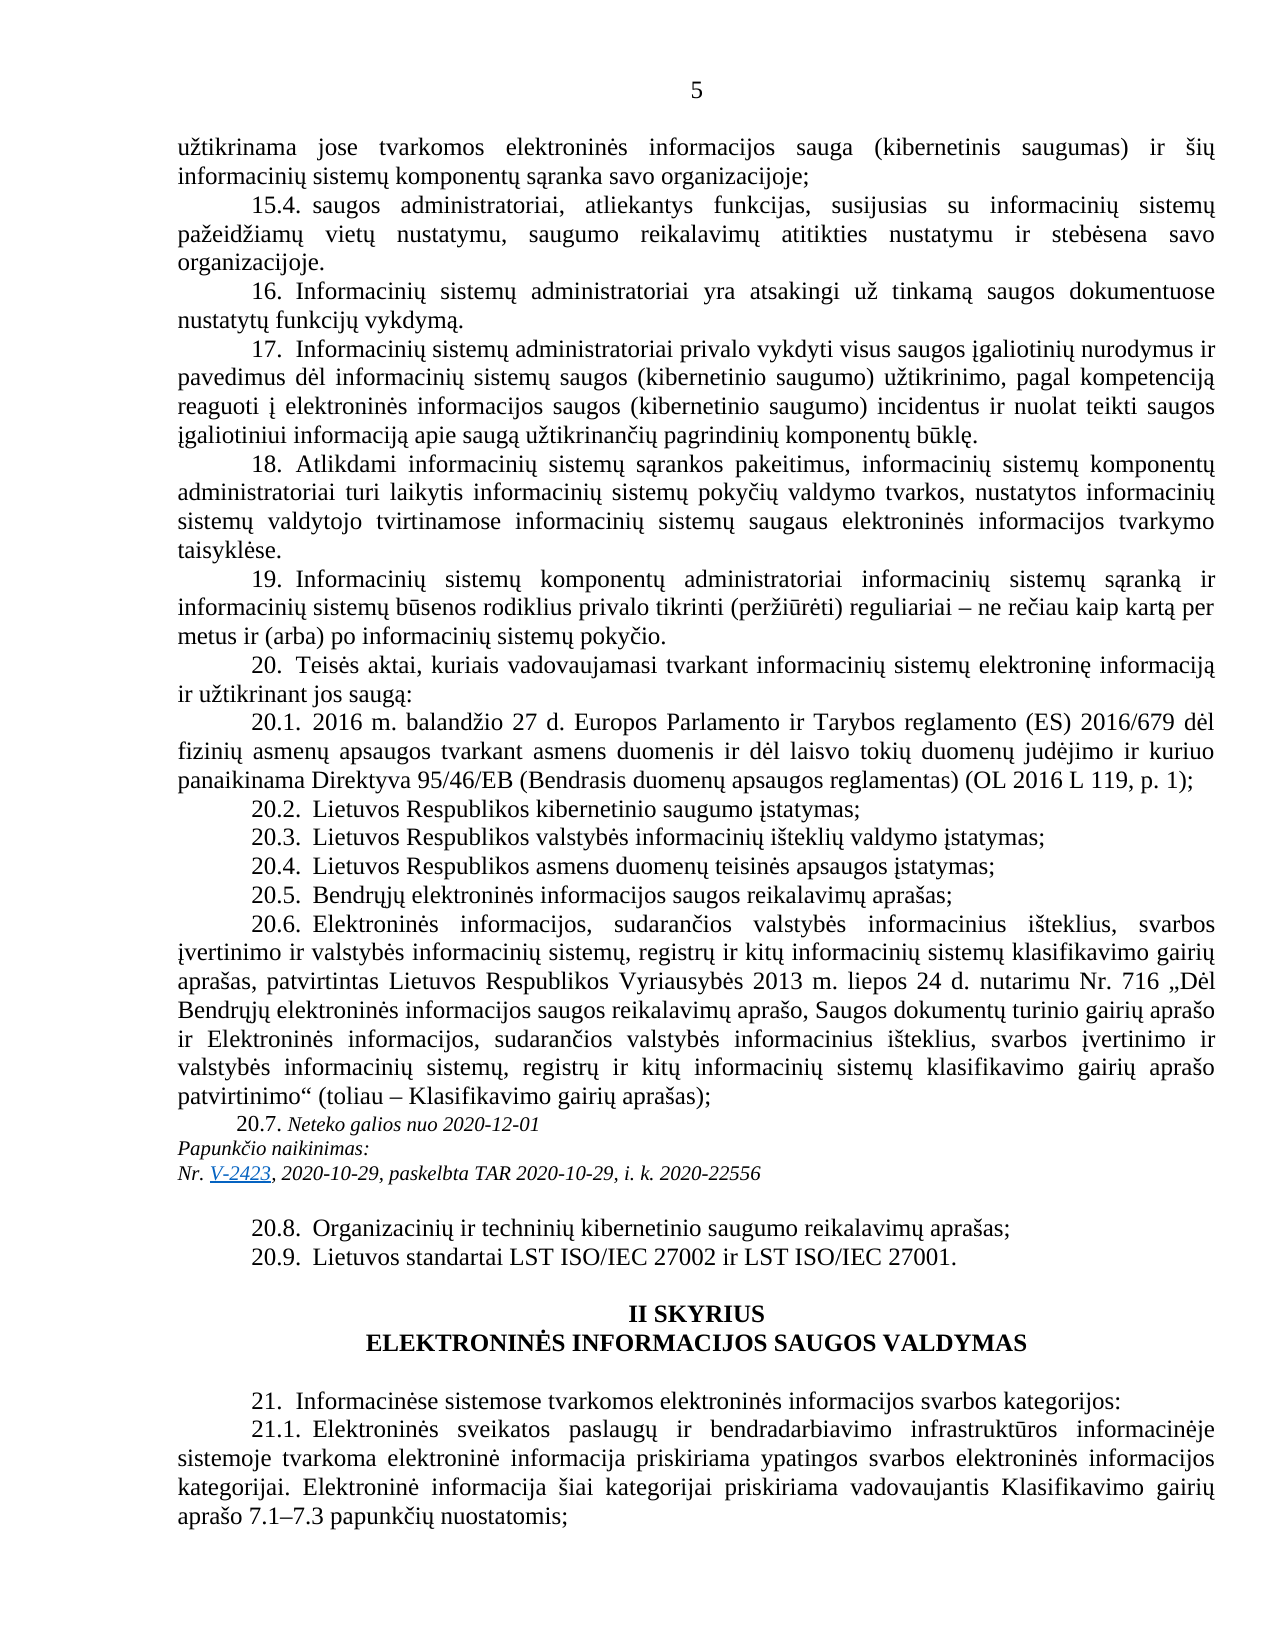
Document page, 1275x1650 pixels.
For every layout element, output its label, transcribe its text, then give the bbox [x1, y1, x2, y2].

text 21. Informacinėse sistemose tvarkomos elektroninės informacijos svarbos kategorijos: [177, 1386, 1216, 1414]
text 20.4. Lietuvos Respublikos asmens duomenų teisinės apsaugos įstatymas; [177, 851, 1216, 880]
text 21.1. Elektroninės sveikatos paslaugų ir bendradarbiavimo infrastruktūros informacinėje sistemoje tvarkoma elektroninė informacija priskiriama ypatingos svarbos elektroninės informacijos kategorijai. Elektroninė informacija šiai kategorijai priskiriama vadovaujantis Klasifikavimo gairių aprašo 7.1–7.3 papunkčių nuostatomis; [177, 1414, 1216, 1529]
text 20. Teisės aktai, kuriais vadovaujamasi tvarkant informacinių sistemų elektroninę informaciją ir užtikrinant jos saugą: [177, 650, 1216, 707]
text 20.3. Lietuvos Respublikos valstybės informacinių išteklių valdymo įstatymas; [177, 822, 1216, 851]
text 19. Informacinių sistemų komponentų administratoriai informacinių sistemų sąranką ir informacinių sistemų būsenos rodiklius privalo tikrinti (peržiūrėti) reguliariai – ne rečiau kaip kartą per metus ir (arba) po informacinių sistemų pokyčio. [177, 564, 1216, 650]
text 20.2. Lietuvos Respublikos kibernetinio saugumo įstatymas; [177, 794, 1216, 822]
text 20.8. Organizacinių ir techninių kibernetinio saugumo reikalavimų aprašas; [177, 1213, 1216, 1242]
text 20.9. Lietuvos standartai LST ISO/IEC 27002 ir LST ISO/IEC 27001. [177, 1242, 1216, 1271]
text 17. Informacinių sistemų administratoriai privalo vykdyti visus saugos įgaliotinių nurodymus ir pavedimus dėl informacinių sistemų saugos (kibernetinio saugumo) užtikrinimo, pagal kompetenciją reaguoti į elektroninės informacijos saugos (kibernetinio saugumo) incidentus ir nuolat teikti saugos įgaliotiniui informaciją apie saugą užtikrinančių pagrindinių komponentų būklę. [177, 334, 1216, 449]
text 20.5. Bendrųjų elektroninės informacijos saugos reikalavimų aprašas; [177, 880, 1216, 909]
text II skyrius [177, 1299, 1216, 1328]
text užtikrinama jose tvarkomos elektroninės informacijos sauga (kibernetinis saugumas) ir šių informacinių sistemų komponentų sąranka savo organizacijoje; [177, 132, 1216, 190]
text 20.1. 2016 m. balandžio 27 d. Europos Parlamento ir Tarybos reglamento (ES) 2016/679 dėl fizinių asmenų apsaugos tvarkant asmens duomenis ir dėl laisvo tokių duomenų judėjimo ir kuriuo panaikinama Direktyva 95/46/EB (Bendrasis duomenų apsaugos reglamentas) (OL 2016 L 119, p. 1); [177, 707, 1216, 794]
text 15.4. saugos administratoriai, atliekantys funkcijas, susijusias su informacinių sistemų pažeidžiamų vietų nustatymu, saugumo reikalavimų atitikties nustatymu ir stebėsena savo organizacijoje. [177, 190, 1216, 276]
text 18. Atlikdami informacinių sistemų sąrankos pakeitimus, informacinių sistemų komponentų administratoriai turi laikytis informacinių sistemų pokyčių valdymo tvarkos, nustatytos informacinių sistemų valdytojo tvirtinamose informacinių sistemų saugaus elektroninės informacijos tvarkymo taisyklėse. [177, 449, 1216, 564]
text Elektroninės informacijos saugos valdymas [177, 1328, 1216, 1357]
text 20.6. Elektroninės informacijos, sudarančios valstybės informacinius išteklius, svarbos įvertinimo ir valstybės informacinių sistemų, registrų ir kitų informacinių sistemų klasifikavimo gairių aprašas, patvirtintas Lietuvos Respublikos Vyriausybės 2013 m. liepos 24 d. nutarimu Nr. 716 „Dėl Bendrųjų elektroninės informacijos saugos reikalavimų aprašo, Saugos dokumentų turinio gairių aprašo ir Elektroninės informacijos, sudarančios valstybės informacinius išteklius, svarbos įvertinimo ir valstybės informacinių sistemų, registrų ir kitų informacinių sistemų klasifikavimo gairių aprašo patvirtinimo“ (toliau – Klasifikavimo gairių aprašas); [177, 909, 1216, 1110]
text 16. Informacinių sistemų administratoriai yra atsakingi už tinkamą saugos dokumentuose nustatytų funkcijų vykdymą. [177, 276, 1216, 334]
text Papunkčio naikinimas: [177, 1136, 1216, 1160]
text 20.7. Neteko galios nuo 2020-12-01 [177, 1110, 1216, 1136]
text Nr. V-2423, 2020-10-29, paskelbta TAR 2020-10-29, i. k. 2020-22556 [177, 1160, 1216, 1184]
